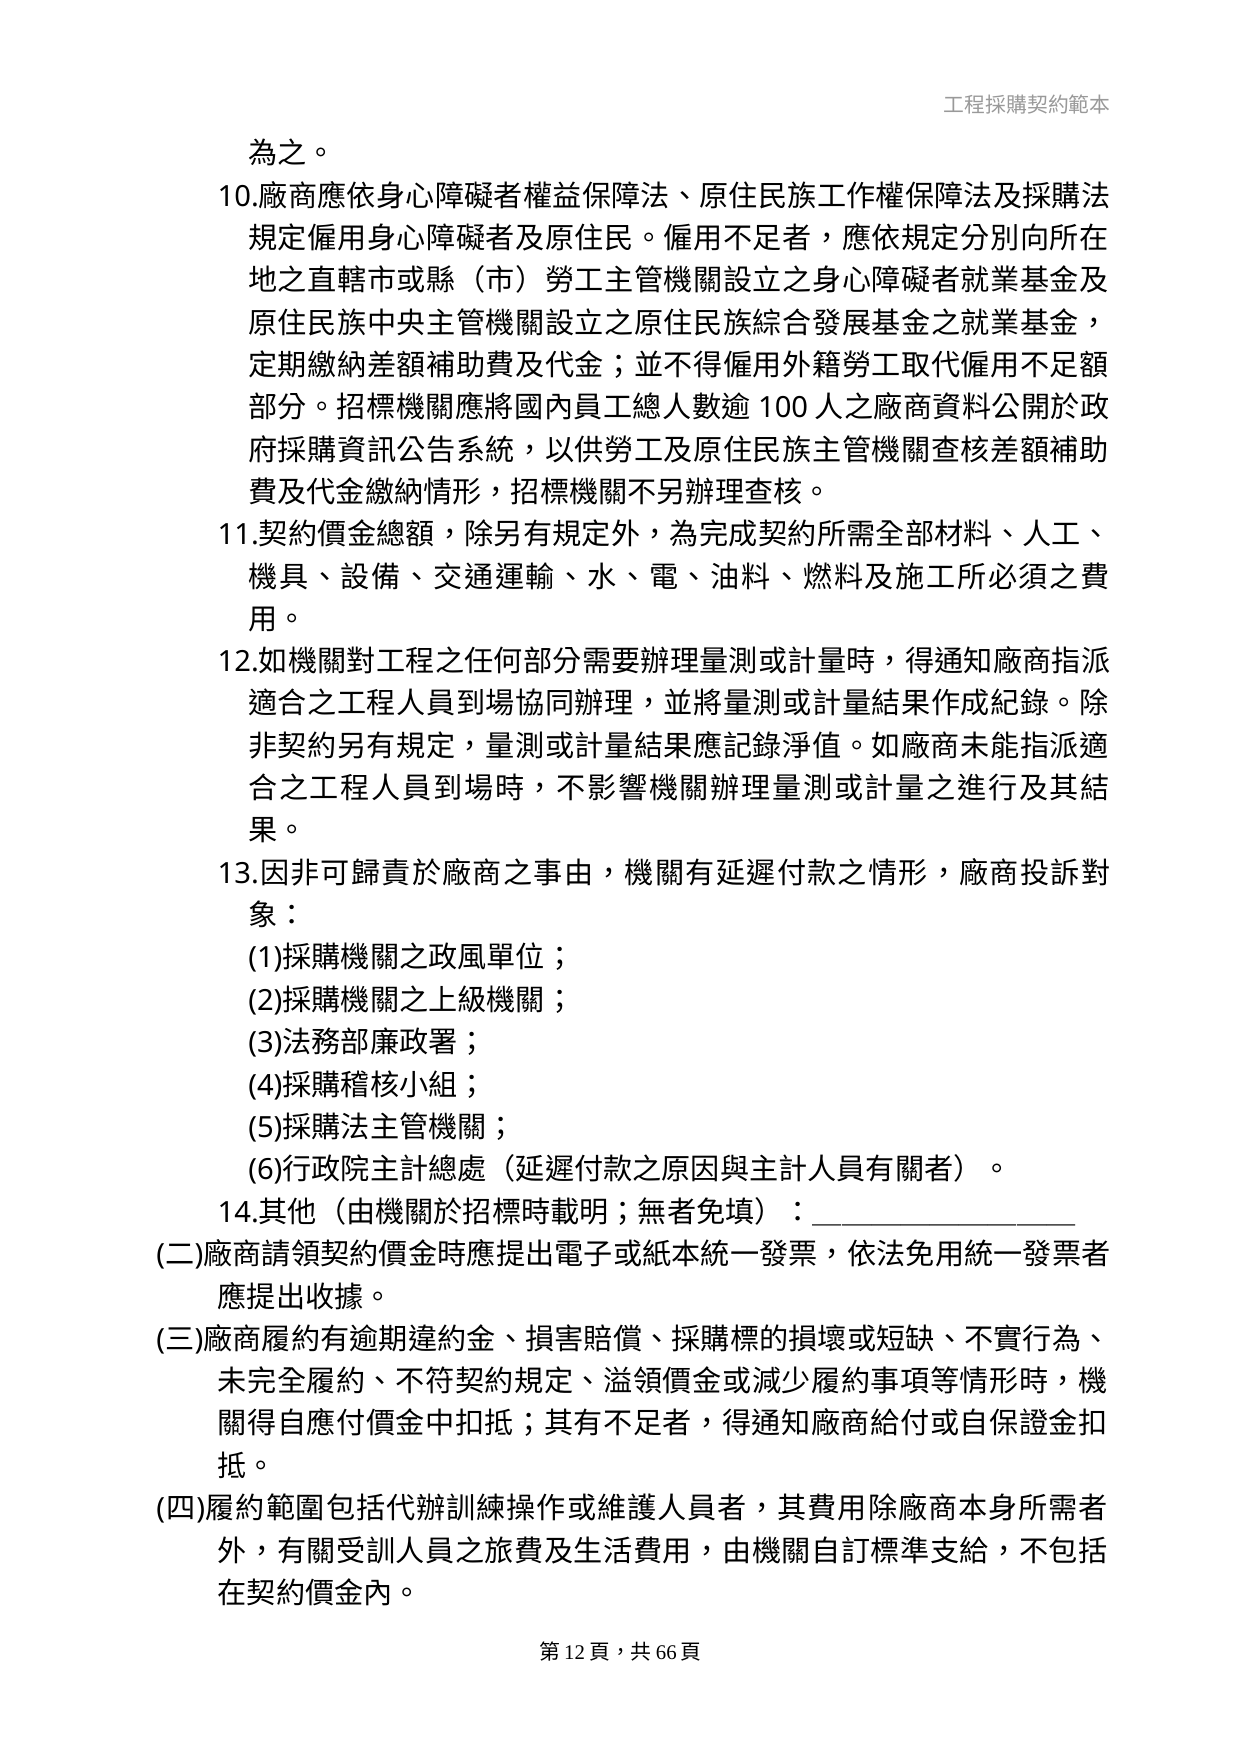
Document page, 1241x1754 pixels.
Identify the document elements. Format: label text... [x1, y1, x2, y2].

text (4)採購稽核小組； [248, 1061, 1110, 1103]
text (四)履約範圍包括代辦訓練操作或維護人員者，其費用除廠商本身所需者外，有關受訓人員之旅費及生活費用，由機關自訂標準支給，不包括在契約價金內。 [156, 1485, 1110, 1612]
text 14.其他（由機關於招標時載明；無者免填）：＿＿＿＿＿＿＿＿＿ [217, 1188, 1110, 1231]
text (3)法務部廉政署； [248, 1019, 1110, 1061]
text 12.如機關對工程之任何部分需要辦理量測或計量時，得通知廠商指派適合之工程人員到場協同辦理，並將量測或計量結果作成紀錄。除非契約另有規定，量測或計量結果應記錄淨值。如廠商未能指派適合之工程人員到場時，不影響機關辦理量測或計量之進行及其結果。 [217, 638, 1110, 849]
text (6)行政院主計總處（延遲付款之原因與主計人員有關者）。 [248, 1146, 1110, 1188]
text (二)廠商請領契約價金時應提出電子或紙本統一發票，依法免用統一發票者應提出收據。 [156, 1231, 1110, 1315]
text 11.契約價金總額，除另有規定外，為完成契約所需全部材料、人工、機具、設備、交通運輸、水、電、油料、燃料及施工所必須之費用。 [217, 511, 1110, 638]
text 為之。 [217, 130, 1110, 172]
text (2)採購機關之上級機關； [248, 976, 1110, 1019]
text 13.因非可歸責於廠商之事由，機關有延遲付款之情形，廠商投訴對象： [217, 849, 1110, 934]
text (三)廠商履約有逾期違約金、損害賠償、採購標的損壞或短缺、不實行為、未完全履約、不符契約規定、溢領價金或減少履約事項等情形時，機關得自應付價金中扣抵；其有不足者，得通知廠商給付或自保證金扣抵。 [156, 1315, 1110, 1485]
text (1)採購機關之政風單位； [248, 934, 1110, 976]
text (5)採購法主管機關； [248, 1103, 1110, 1146]
text 10.廠商應依身心障礙者權益保障法、原住民族工作權保障法及採購法規定僱用身心障礙者及原住民。僱用不足者，應依規定分別向所在地之直轄市或縣（市）勞工主管機關設立之身心障礙者就業基金及原住民族中央主管機關設立之原住民族綜合發展基金之就業基金，定期繳納差額補助費及代金；並不得僱用外籍勞工取代僱用不足額部分。招標機關應將國內員工總人數逾100人之廠商資料公開於政府採購資訊公告系統，以供勞工及原住民族主管機關查核差額補助費及代金繳納情形，招標機關不另辦理查核。 [217, 172, 1110, 511]
